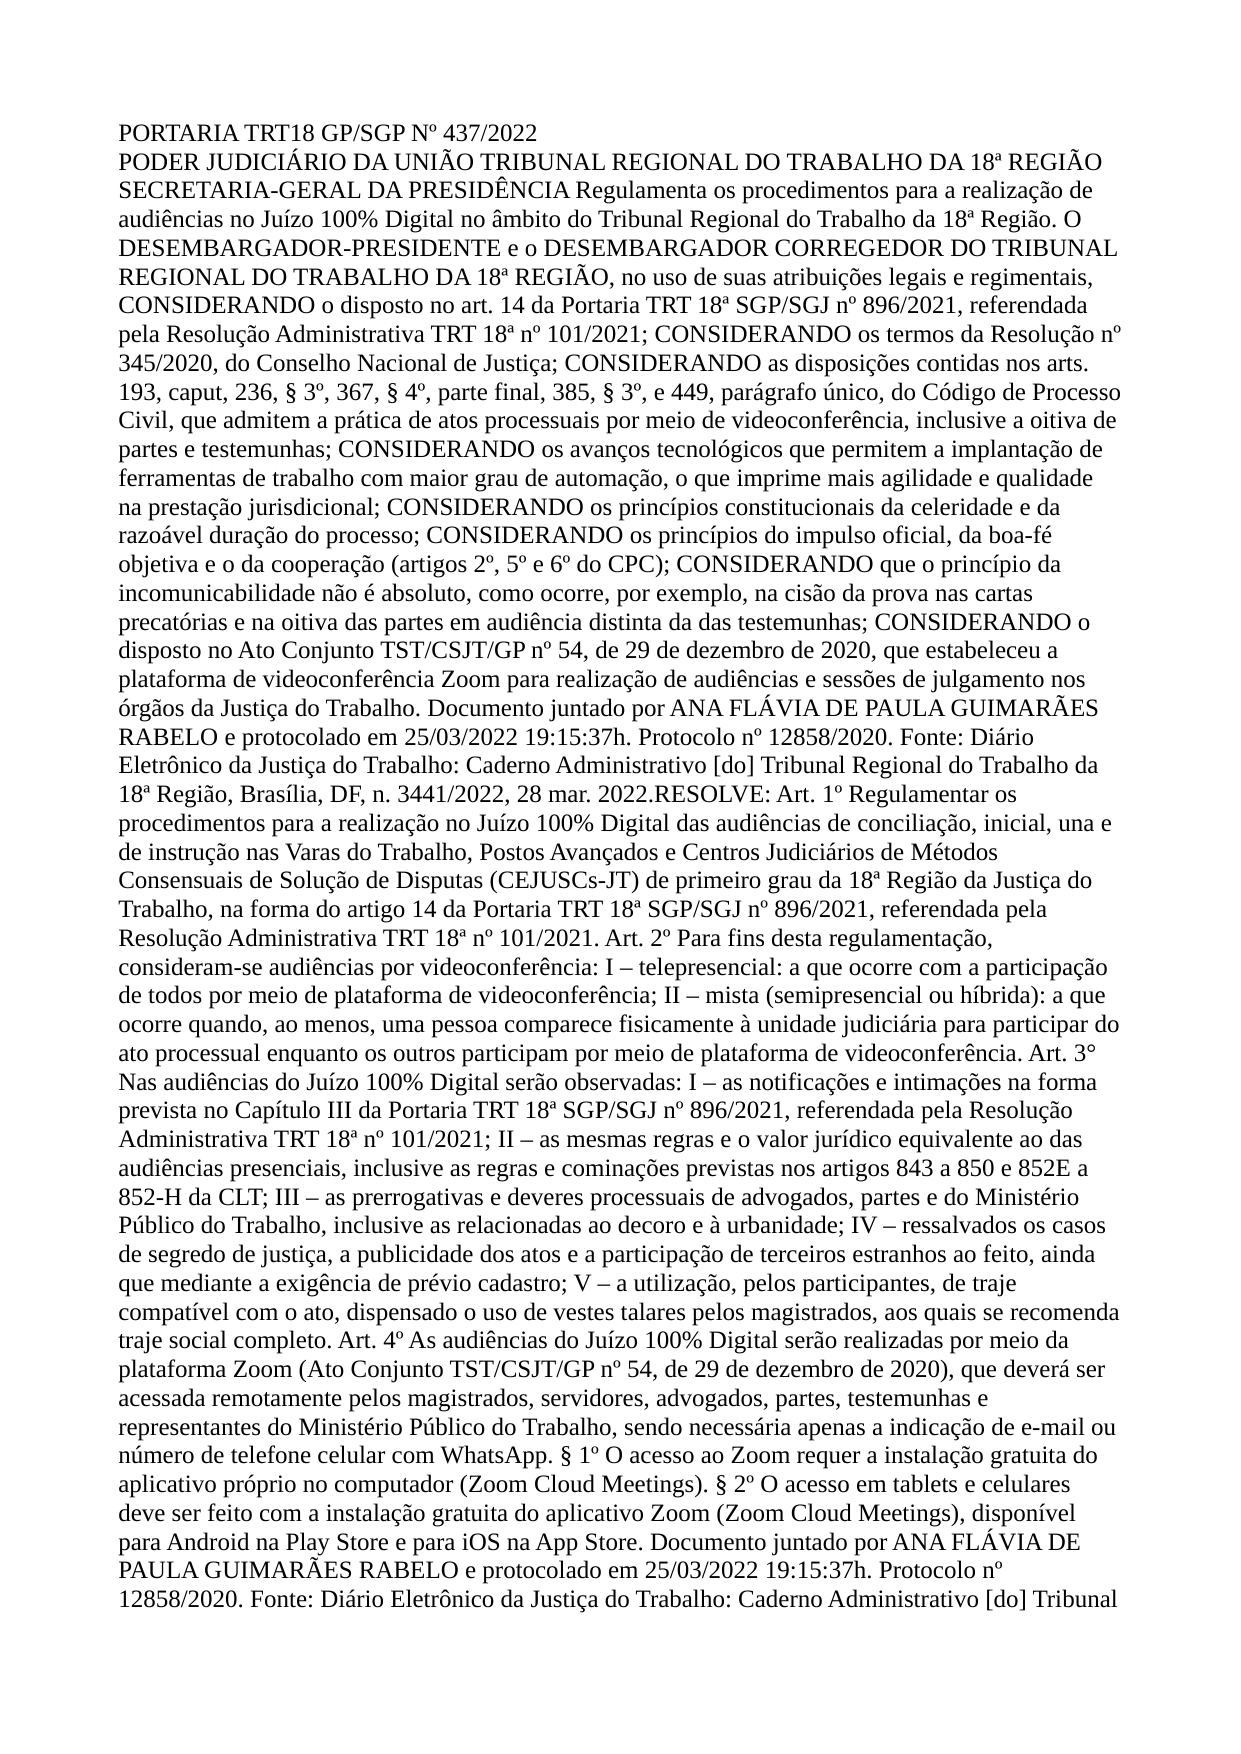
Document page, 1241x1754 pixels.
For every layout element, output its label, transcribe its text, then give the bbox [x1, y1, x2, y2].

text PODER JUDICIÁRIO DA UNIÃO TRIBUNAL REGIONAL DO TRABALHO DA 18ª REGIÃO SECRETARIA-GERAL DA PRESIDÊNCIA Regulamenta os procedimentos para a realização de audiências no Juízo 100% Digital no âmbito do Tribunal Regional do Trabalho da 18ª Região. O DESEMBARGADOR-PRESIDENTE e o DESEMBARGADOR CORREGEDOR DO TRIBUNAL REGIONAL DO TRABALHO DA 18ª REGIÃO, no uso de suas atribuições legais e regimentais, CONSIDERANDO o disposto no art. 14 da Portaria TRT 18ª SGP/SGJ nº 896/2021, referendada pela Resolução Administrativa TRT 18ª nº 101/2021; CONSIDERANDO os termos da Resolução nº 345/2020, do Conselho Nacional de Justiça; CONSIDERANDO as disposições contidas nos arts. 193, caput, 236, § 3º, 367, § 4º, parte final, 385, § 3º, e 449, parágrafo único, do Código de Processo Civil, que admitem a prática de atos processuais por meio de videoconferência, inclusive a oitiva de partes e testemunhas; CONSIDERANDO os avanços tecnológicos que permitem a implantação de ferramentas de trabalho com maior grau de automação, o que imprime mais agilidade e qualidade na prestação jurisdicional; CONSIDERANDO os princípios constitucionais da celeridade e da razoável duração do processo; CONSIDERANDO os princípios do impulso oficial, da boa-fé objetiva e o da cooperação (artigos 2º, 5º e 6º do CPC); CONSIDERANDO que o princípio da incomunicabilidade não é absoluto, como ocorre, por exemplo, na cisão da prova nas cartas precatórias e na oitiva das partes em audiência distinta da das testemunhas; CONSIDERANDO o disposto no Ato Conjunto TST/CSJT/GP nº 54, de 29 de dezembro de 2020, que estabeleceu a plataforma de videoconferência Zoom para realização de audiências e sessões de julgamento nos órgãos da Justiça do Trabalho. Documento juntado por ANA FLÁVIA DE PAULA GUIMARÃES RABELO e protocolado em 25/03/2022 19:15:37h. Protocolo nº 12858/2020. Fonte: Diário Eletrônico da Justiça do Trabalho: Caderno Administrativo [do] Tribunal Regional do Trabalho da 18ª Região, Brasília, DF, n. 3441/2022, 28 mar. 2022.RESOLVE: Art. 1º Regulamentar os procedimentos para a realização no Juízo 100% Digital das audiências de conciliação, inicial, una e de instrução nas Varas do Trabalho, Postos Avançados e Centros Judiciários de Métodos Consensuais de Solução de Disputas (CEJUSCs-JT) de primeiro grau da 18ª Região da Justiça do Trabalho, na forma do artigo 14 da Portaria TRT 18ª SGP/SGJ nº 896/2021, referendada pela Resolução Administrativa TRT 18ª nº 101/2021. Art. 2º Para fins desta regulamentação, consideram-se audiências por videoconferência: I – telepresencial: a que ocorre com a participação de todos por meio de plataforma de videoconferência; II – mista (semipresencial ou híbrida): a que ocorre quando, ao menos, uma pessoa comparece fisicamente à unidade judiciária para participar do ato processual enquanto os outros participam por meio de plataforma de videoconferência. Art. 3° Nas audiências do Juízo 100% Digital serão observadas: I – as notificações e intimações na forma prevista no Capítulo III da Portaria TRT 18ª SGP/SGJ nº 896/2021, referendada pela Resolução Administrativa TRT 18ª nº 101/2021; II – as mesmas regras e o valor jurídico equivalente ao das audiências presenciais, inclusive as regras e cominações previstas nos artigos 843 a 850 e 852E a 852-H da CLT; III – as prerrogativas e deveres processuais de advogados, partes e do Ministério Público do Trabalho, inclusive as relacionadas ao decoro e à urbanidade; IV – ressalvados os casos de segredo de justiça, a publicidade dos atos e a participação de terceiros estranhos ao feito, ainda que mediante a exigência de prévio cadastro; V – a utilização, pelos participantes, de traje compatível com o ato, dispensado o uso de vestes talares pelos magistrados, aos quais se recomenda traje social completo. Art. 4º As audiências do Juízo 100% Digital serão realizadas por meio da plataforma Zoom (Ato Conjunto TST/CSJT/GP nº 54, de 29 de dezembro de 2020), que deverá ser acessada remotamente pelos magistrados, servidores, advogados, partes, testemunhas e representantes do Ministério Público do Trabalho, sendo necessária apenas a indicação de e-mail ou número de telefone celular com WhatsApp. § 1º O acesso ao Zoom requer a instalação gratuita do aplicativo próprio no computador (Zoom Cloud Meetings). § 2º O acesso em tablets e celulares deve ser feito com a instalação gratuita do aplicativo Zoom (Zoom Cloud Meetings), disponível para Android na Play Store e para iOS na App Store. Documento juntado por ANA FLÁVIA DE PAULA GUIMARÃES RABELO e protocolado em 25/03/2022 19:15:37h. Protocolo nº 12858/2020. Fonte: Diário Eletrônico da Justiça do Trabalho: Caderno Administrativo [do] Tribunal [118, 147, 1122, 1613]
text PORTARIA TRT18 GP/SGP Nº 437/2022 [118, 118, 1122, 147]
